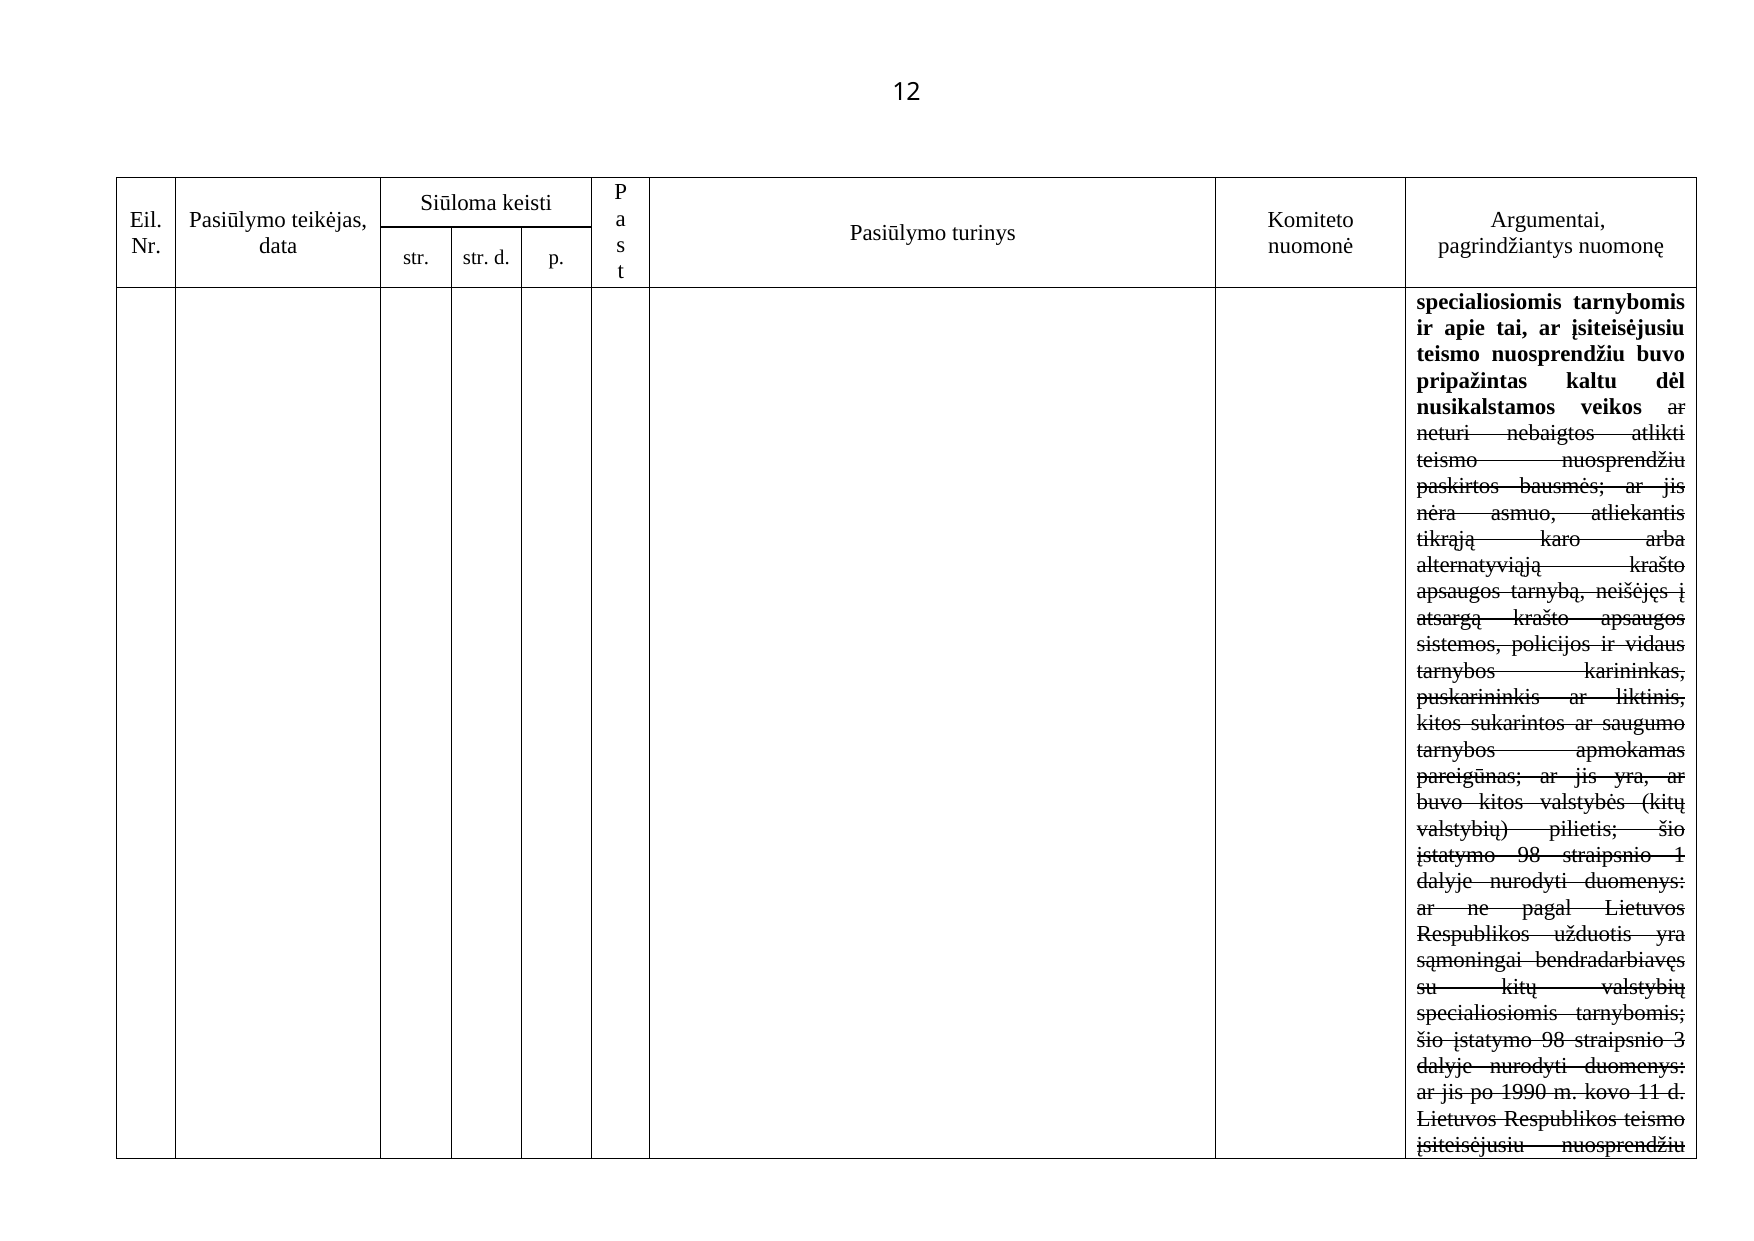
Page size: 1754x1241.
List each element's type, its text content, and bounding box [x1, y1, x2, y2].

table_header Siūloma keisti [381, 178, 591, 226]
table_cell [452, 288, 521, 1157]
table_header Eil. Nr. [117, 178, 175, 287]
table_cell N [592, 288, 649, 1157]
table_cell [650, 288, 1215, 1157]
table_header Argumentai, pagrindžiantys nuomonę [1406, 178, 1696, 287]
table_cell specialiosiomis tarnybomis ir apie tai, ar įsiteisėjusiu teismo nuosprendžiu buvo pripažintas kaltu dėl nusikalstamos veikos ar neturi nebaigtos atlikti teismo nuosprendžiu paskirtos bausmės; ar jis nėra asmuo, atliekantis tikrąją karo arba alternatyviąją krašto apsaugos tarnybą, neišėjęs į atsargą krašto apsaugos sistemos, policijos ir vidaus tarnybos karininkas, puskarininkis ar liktinis, kitos sukarintos ar saugumo tarnybos apmokamas pareigūnas; ar jis yra, ar buvo kitos valstybės (kitų valstybių) pilietis; šio įstatymo 98 straipsnio 1 dalyje nurodyti duomenys: ar ne pagal Lietuvos Respublikos užduotis yra sąmoningai bendradarbiavęs su kitų valstybių specialiosiomis tarnybomis; šio įstatymo 98 straipsnio 3 dalyje nurodyti duomenys: ar jis po 1990 m. kovo 11 d. Lietuvos Respublikos teismo įsiteisėjusiu nuosprendžiu [1406, 288, 1696, 1157]
table_cell [1216, 288, 1405, 1157]
table_cell [176, 288, 380, 1157]
table_cell str. [381, 228, 451, 287]
table_cell p. [522, 228, 591, 287]
table_header Pasiūlymo turinys [650, 178, 1215, 287]
table_cell [522, 288, 591, 1157]
table_header Pasiūlymo teikėjas, data [176, 178, 380, 287]
table_cell [381, 288, 451, 1157]
table_cell str. d. [452, 228, 521, 287]
table_header Komiteto nuomonė [1216, 178, 1405, 287]
table_cell [117, 288, 175, 1157]
table_header Pastabos [592, 178, 649, 287]
